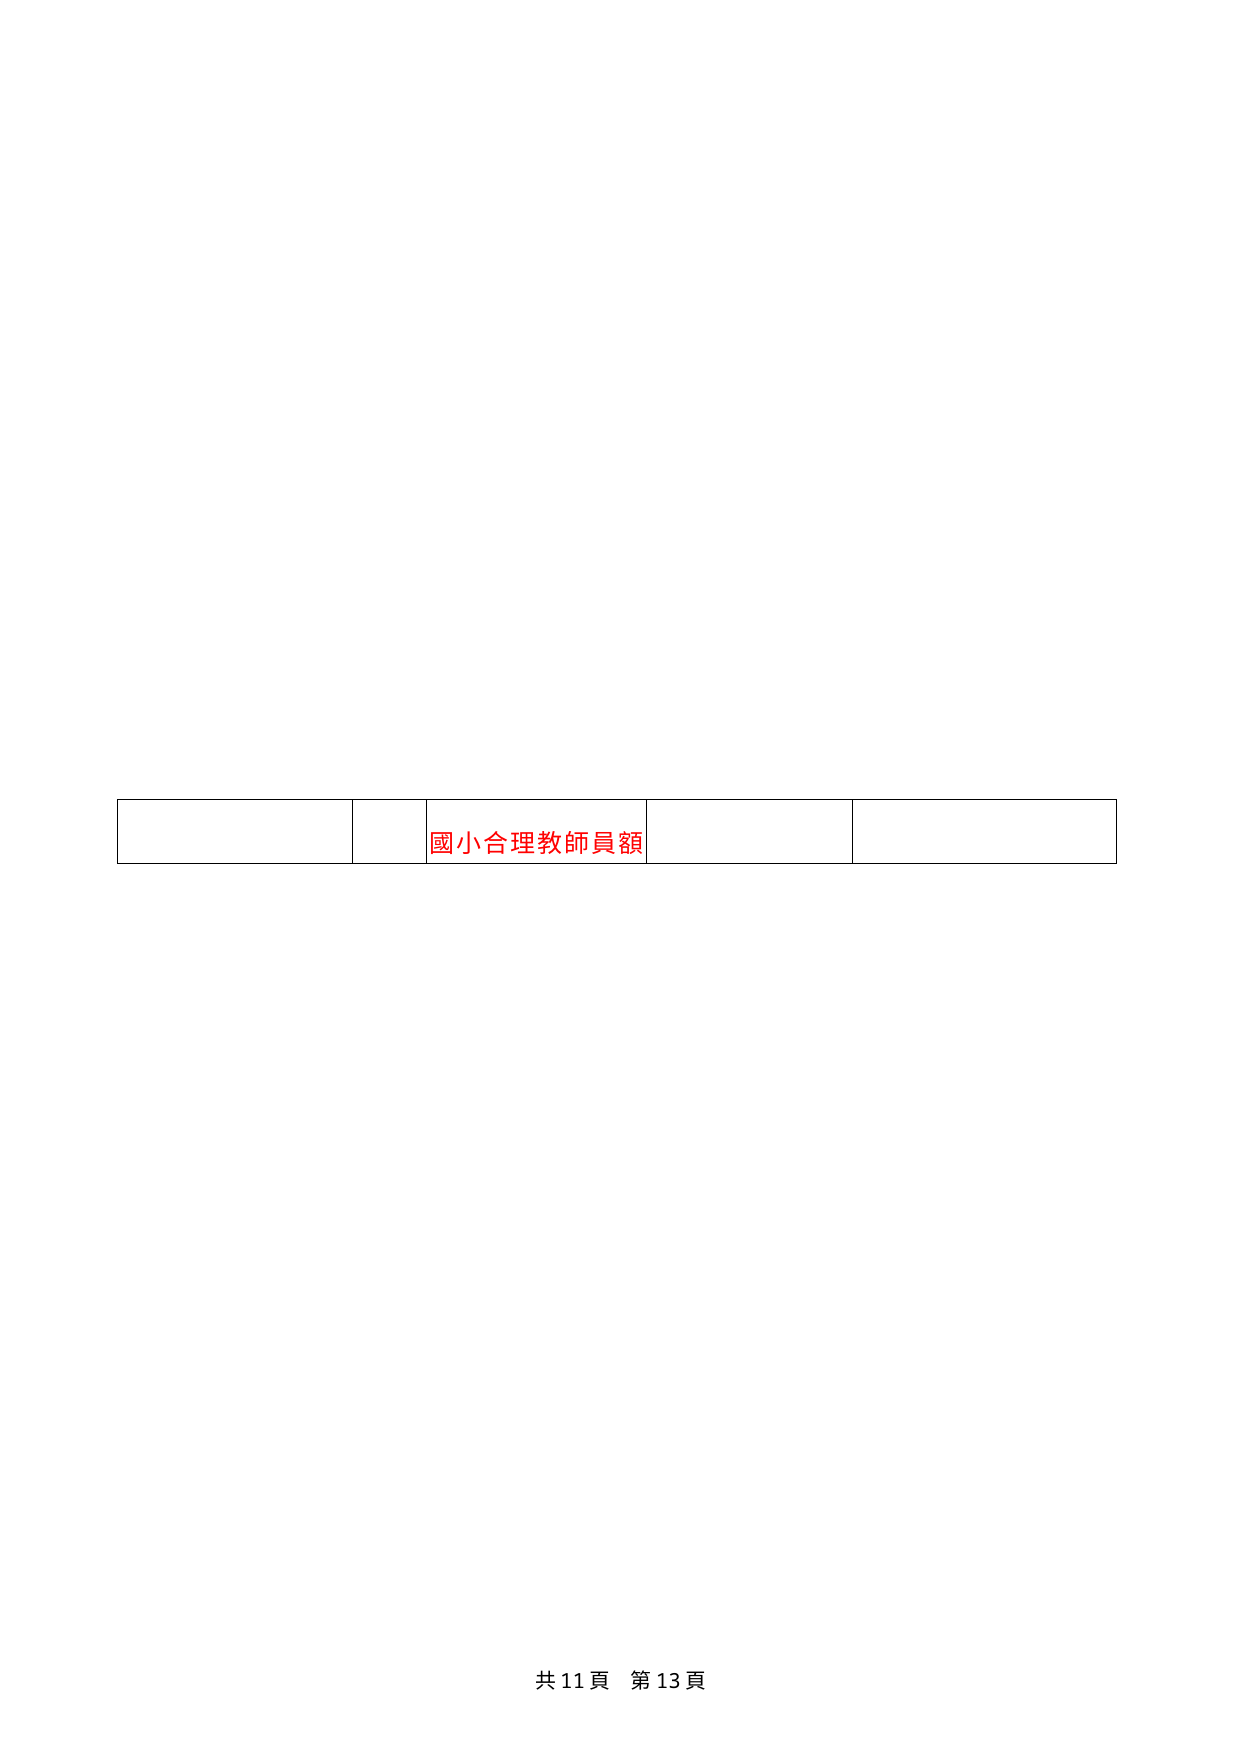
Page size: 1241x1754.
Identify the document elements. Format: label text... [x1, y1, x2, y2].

table_cell [353, 800, 426, 863]
table_cell 國小合理教師員額 [427, 800, 646, 863]
table_cell [647, 800, 852, 863]
table_cell [118, 800, 352, 863]
table_cell [853, 800, 1116, 863]
